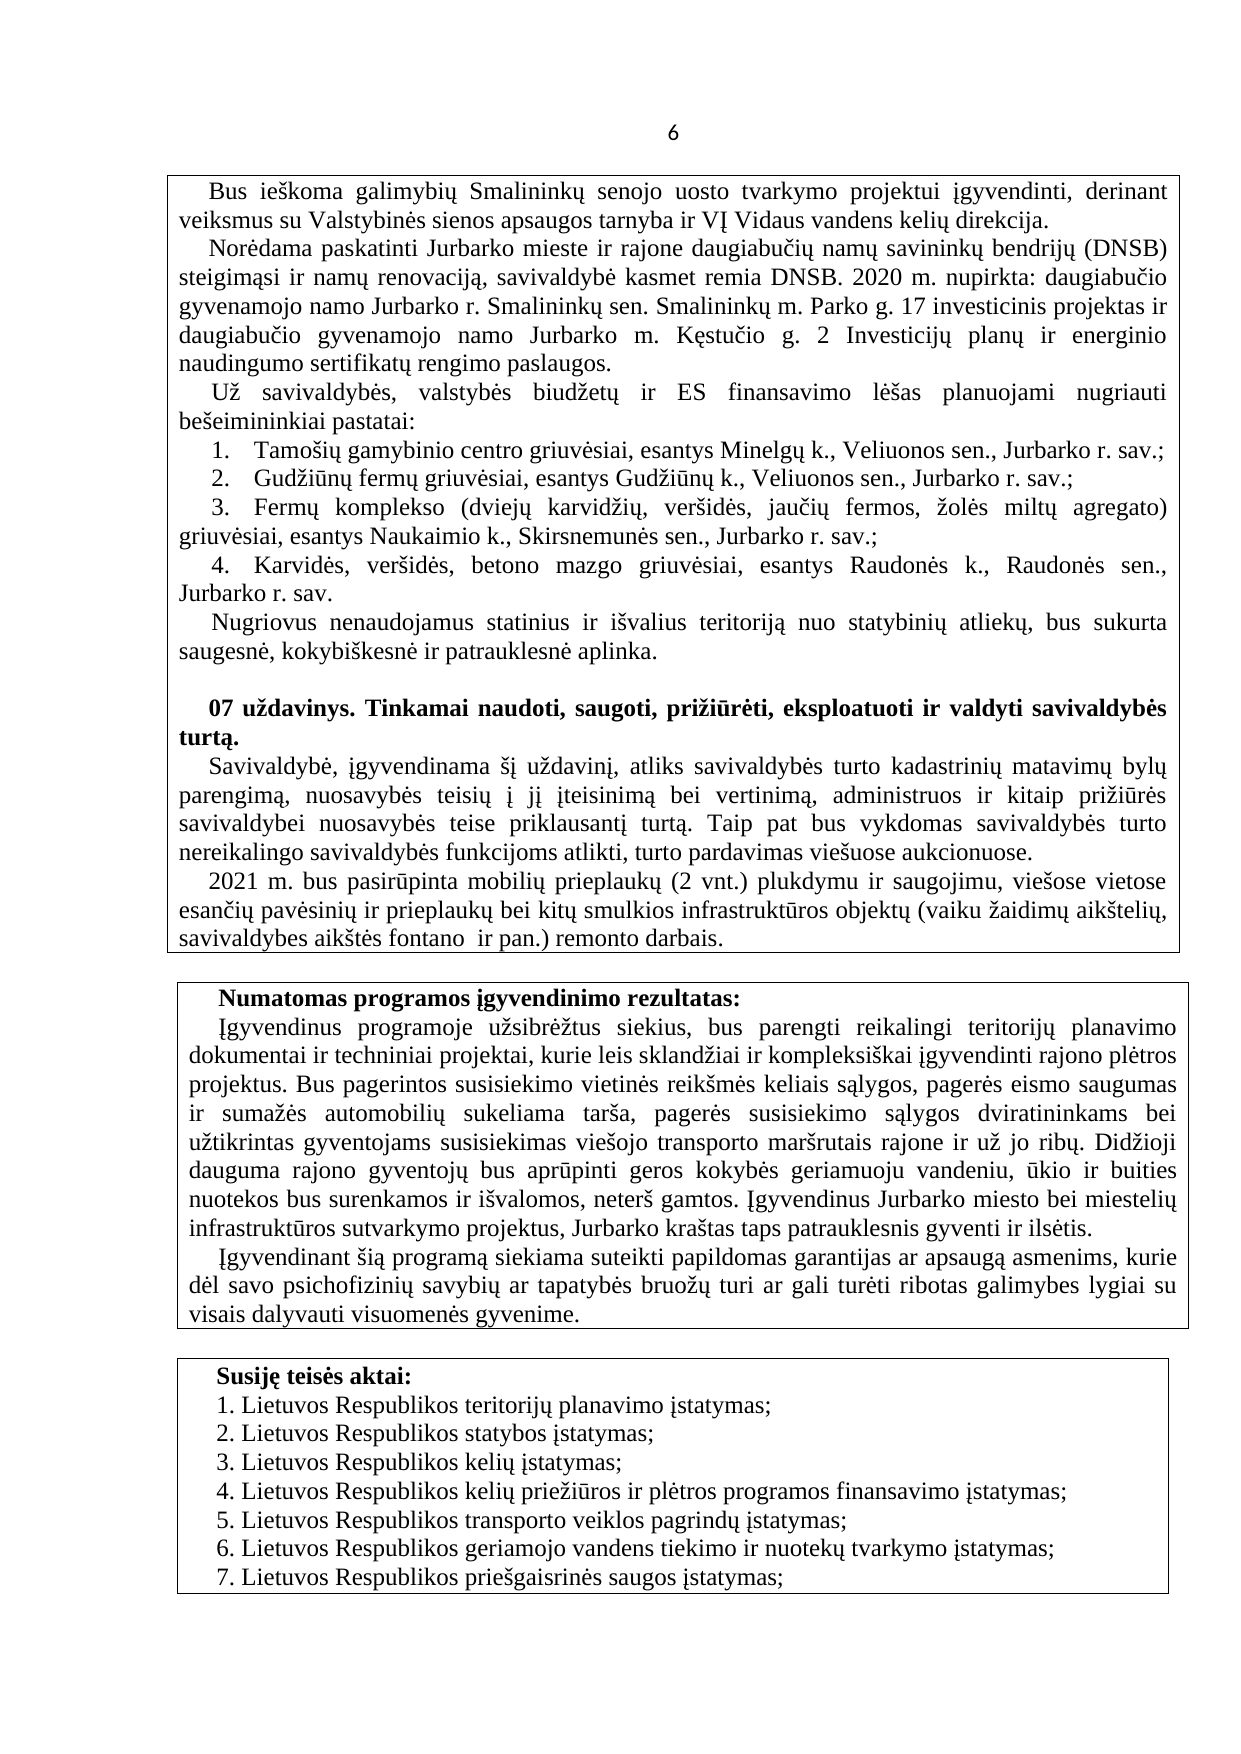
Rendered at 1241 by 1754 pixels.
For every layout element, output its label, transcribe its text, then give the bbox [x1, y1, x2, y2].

text 3. Lietuvos Respublikos kelių įstatymas; [178, 1444, 1168, 1473]
table_header Numatomas programos įgyvendinimo rezultatas: Įgyvendinus programoje užsibrėžtus siekius, bus parengti reikalingi teritorijų planavimo dokumentai ir techniniai projektai, kurie leis sklandžiai ir kompleksiškai įgyvendinti rajono plėtros projektus. Bus pagerintos susisiekimo vietinės reikšmės keliais sąlygos, pagerės eismo saugumas ir sumažės automobilių sukeliama tarša, pagerės susisiekimo sąlygos dviratininkams bei užtikrintas gyventojams susisiekimas viešojo transporto maršrutais rajone ir už jo ribų. Didžioji dauguma rajono gyventojų bus aprūpinti geros kokybės geriamuoju vandeniu, ūkio ir buities nuotekos bus surenkamos ir išvalomos, neterš gamtos. Įgyvendinus Jurbarko miesto bei miestelių infrastruktūros sutvarkymo projektus, Jurbarko kraštas taps patrauklesnis gyventi ir ilsėtis. Įgyvendinant šią programą siekiama suteikti papildomas garantijas ar apsaugą asmenims, kurie dėl savo psichofizinių savybių ar tapatybės bruožų turi ar gali turėti ribotas galimybes lygiai su visais dalyvauti visuomenės gyvenime. [178, 983, 1188, 1328]
table_cell Bus ieškoma galimybių Smalininkų senojo uosto tvarkymo projektui įgyvendinti, derinant veiksmus su Valstybinės sienos apsaugos tarnyba ir VĮ Vidaus vandens kelių direkcija. Norėdama paskatinti Jurbarko mieste ir rajone daugiabučių namų savininkų bendrijų (DNSB) steigimąsi ir namų renovaciją, savivaldybė kasmet remia DNSB. 2020 m. nupirkta: daugiabučio gyvenamojo namo Jurbarko r. Smalininkų sen. Smalininkų m. Parko g. 17 investicinis projektas ir daugiabučio gyvenamojo namo Jurbarko m. Kęstučio g. 2 Investicijų planų ir energinio naudingumo sertifikatų rengimo paslaugos. Už savivaldybės, valstybės biudžetų ir ES finansavimo lėšas planuojami nugriauti bešeimininkiai pastatai: 1. Tamošių gamybinio centro griuvėsiai, esantys Minelgų k., Veliuonos sen., Jurbarko r. sav.; 2. Gudžiūnų fermų griuvėsiai, esantys Gudžiūnų k., Veliuonos sen., Jurbarko r. sav.; 3. Fermų komplekso (dviejų karvidžių, veršidės, jaučių fermos, žolės miltų agregato) griuvėsiai, esantys Naukaimio k., Skirsnemunės sen., Jurbarko r. sav.; 4. Karvidės, veršidės, betono mazgo griuvėsiai, esantys Raudonės k., Raudonės sen., Jurbarko r. sav. Nugriovus nenaudojamus statinius ir išvalius teritoriją nuo statybinių atliekų, bus sukurta saugesnė, kokybiškesnė ir patrauklesnė aplinka. 07 uždavinys. Tinkamai naudoti, saugoti, prižiūrėti, eksploatuoti ir valdyti savivaldybės turtą. Savivaldybė, įgyvendinama šį uždavinį, atliks savivaldybės turto kadastrinių matavimų bylų parengimą, nuosavybės teisių į jį įteisinimą bei vertinimą, administruos ir kitaip prižiūrės savivaldybei nuosavybės teise priklausantį turtą. Taip pat bus vykdomas savivaldybės turto nereikalingo savivaldybės funkcijoms atlikti, turto pardavimas viešuose aukcionuose. 2021 m. bus pasirūpinta mobilių prieplaukų (2 vnt.) plukdymu ir saugojimu, viešose vietose esančių pavėsinių ir prieplaukų bei kitų smulkios infrastruktūros objektų (vaiku žaidimų aikštelių, savivaldybes aikštės fontano ir pan.) remonto darbais. [168, 176, 1179, 952]
text 6. Lietuvos Respublikos geriamojo vandens tiekimo ir nuotekų tvarkymo įstatymas; [178, 1530, 1168, 1559]
text 4. Lietuvos Respublikos kelių priežiūros ir plėtros programos finansavimo įstatymas; [178, 1473, 1168, 1502]
text 7. Lietuvos Respublikos priešgaisrinės saugos įstatymas; [178, 1559, 1168, 1593]
text Susiję teisės aktai: [178, 1359, 1168, 1387]
text 1. Lietuvos Respublikos teritorijų planavimo įstatymas; [178, 1387, 1168, 1415]
text 2. Lietuvos Respublikos statybos įstatymas; [178, 1415, 1168, 1444]
text 5. Lietuvos Respublikos transporto veiklos pagrindų įstatymas; [178, 1502, 1168, 1530]
